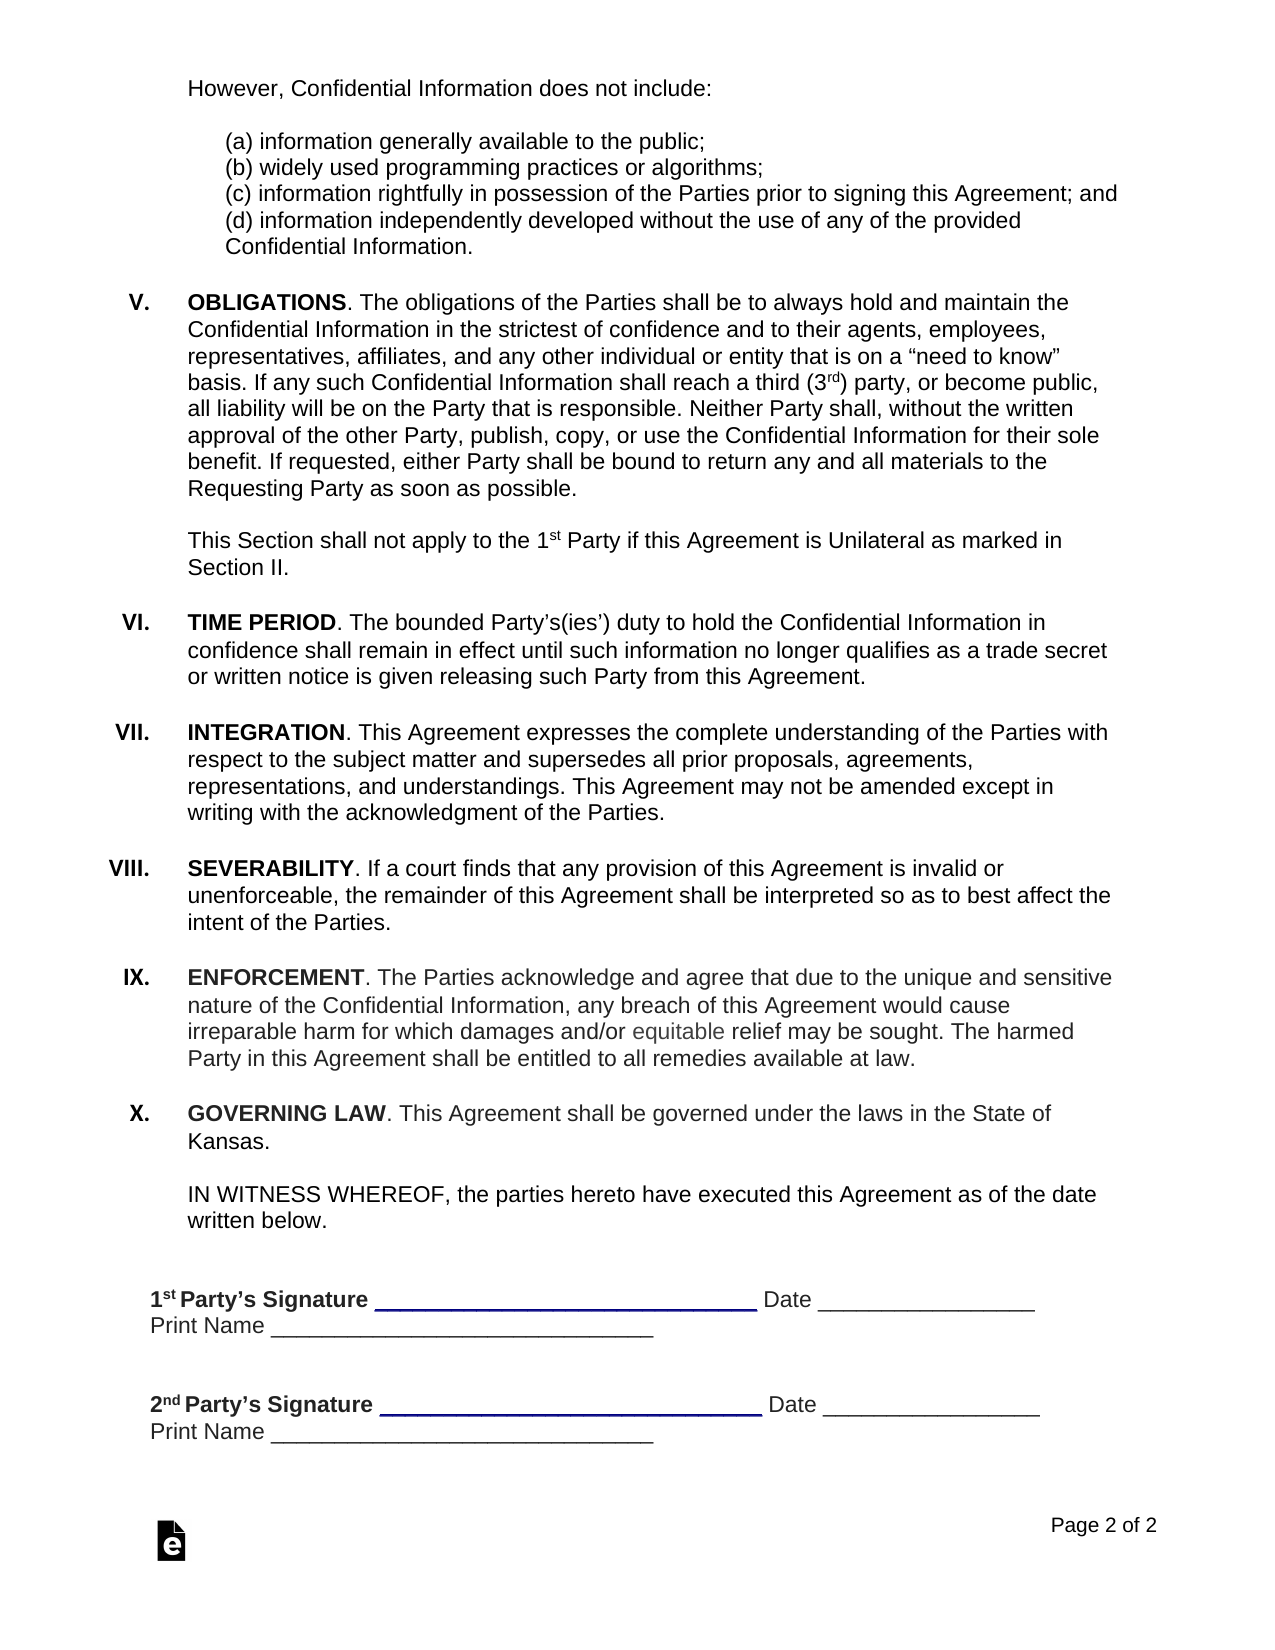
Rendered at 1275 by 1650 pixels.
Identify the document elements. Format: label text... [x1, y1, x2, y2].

list SEVERABILITY. If a court finds that any provision of this Agreement is invalid or unenforceable, the remainder of this Agreement shall be interpreted so as to best affect the intent of the Parties. [150, 852, 1125, 935]
list GOVERNING LAW. This Agreement shall be governed under the laws in the State of Kansas. [150, 1097, 1125, 1154]
text 1st Party’s Signature ______________________________ Date _________________ [150, 1286, 1125, 1312]
text (c) information rightfully in possession of the Parties prior to signing this Agreement; and [225, 180, 1125, 207]
list ENFORCEMENT. The Parties acknowledge and agree that due to the unique and sensitive nature of the Confidential Information, any breach of this Agreement would cause irreparable harm for which damages and/or equitable relief may be sought. The harmed Party in this Agreement shall be entitled to all remedies available at law. [150, 961, 1125, 1071]
list INTEGRATION. This Agreement expresses the complete understanding of the Parties with respect to the subject matter and supersedes all prior proposals, agreements, representations, and understandings. This Agreement may not be amended except in writing with the acknowledgment of the Parties. [150, 716, 1125, 825]
text 2nd Party’s Signature ______________________________ Date _________________ [150, 1391, 1125, 1418]
list OBLIGATIONS. The obligations of the Parties shall be to always hold and maintain the Confidential Information in the strictest of confidence and to their agents, employees, representatives, affiliates, and any other individual or entity that is on a “need to know” basis. If any such Confidential Information shall reach a third (3rd) party, or become public, all liability will be on the Party that is responsible. Neither Party shall, without the written approval of the other Party, publish, copy, or use the Confidential Information for their sole benefit. If requested, either Party shall be bound to return any and all materials to the Requesting Party as soon as possible. [150, 286, 1125, 501]
text Print Name ______________________________ [150, 1418, 1125, 1444]
list This Section shall not apply to the 1st Party if this Agreement is Unilateral as marked in Section II. [187, 527, 1125, 580]
text However, Confidential Information does not include: [187, 75, 1125, 101]
text (b) widely used programming practices or algorithms; [150, 154, 1125, 180]
text (a) information generally available to the public; [150, 128, 1125, 154]
list IN WITNESS WHEREOF, the parties hereto have executed this Agreement as of the date written below. [187, 1181, 1125, 1233]
text (d) information independently developed without the use of any of the provided Confidential Information. [225, 207, 1125, 259]
text Print Name ______________________________ [150, 1312, 1125, 1339]
list TIME PERIOD. The bounded Party’s(ies’) duty to hold the Confidential Information in confidence shall remain in effect until such information no longer qualifies as a trade secret or written notice is given releasing such Party from this Agreement. [150, 606, 1125, 689]
